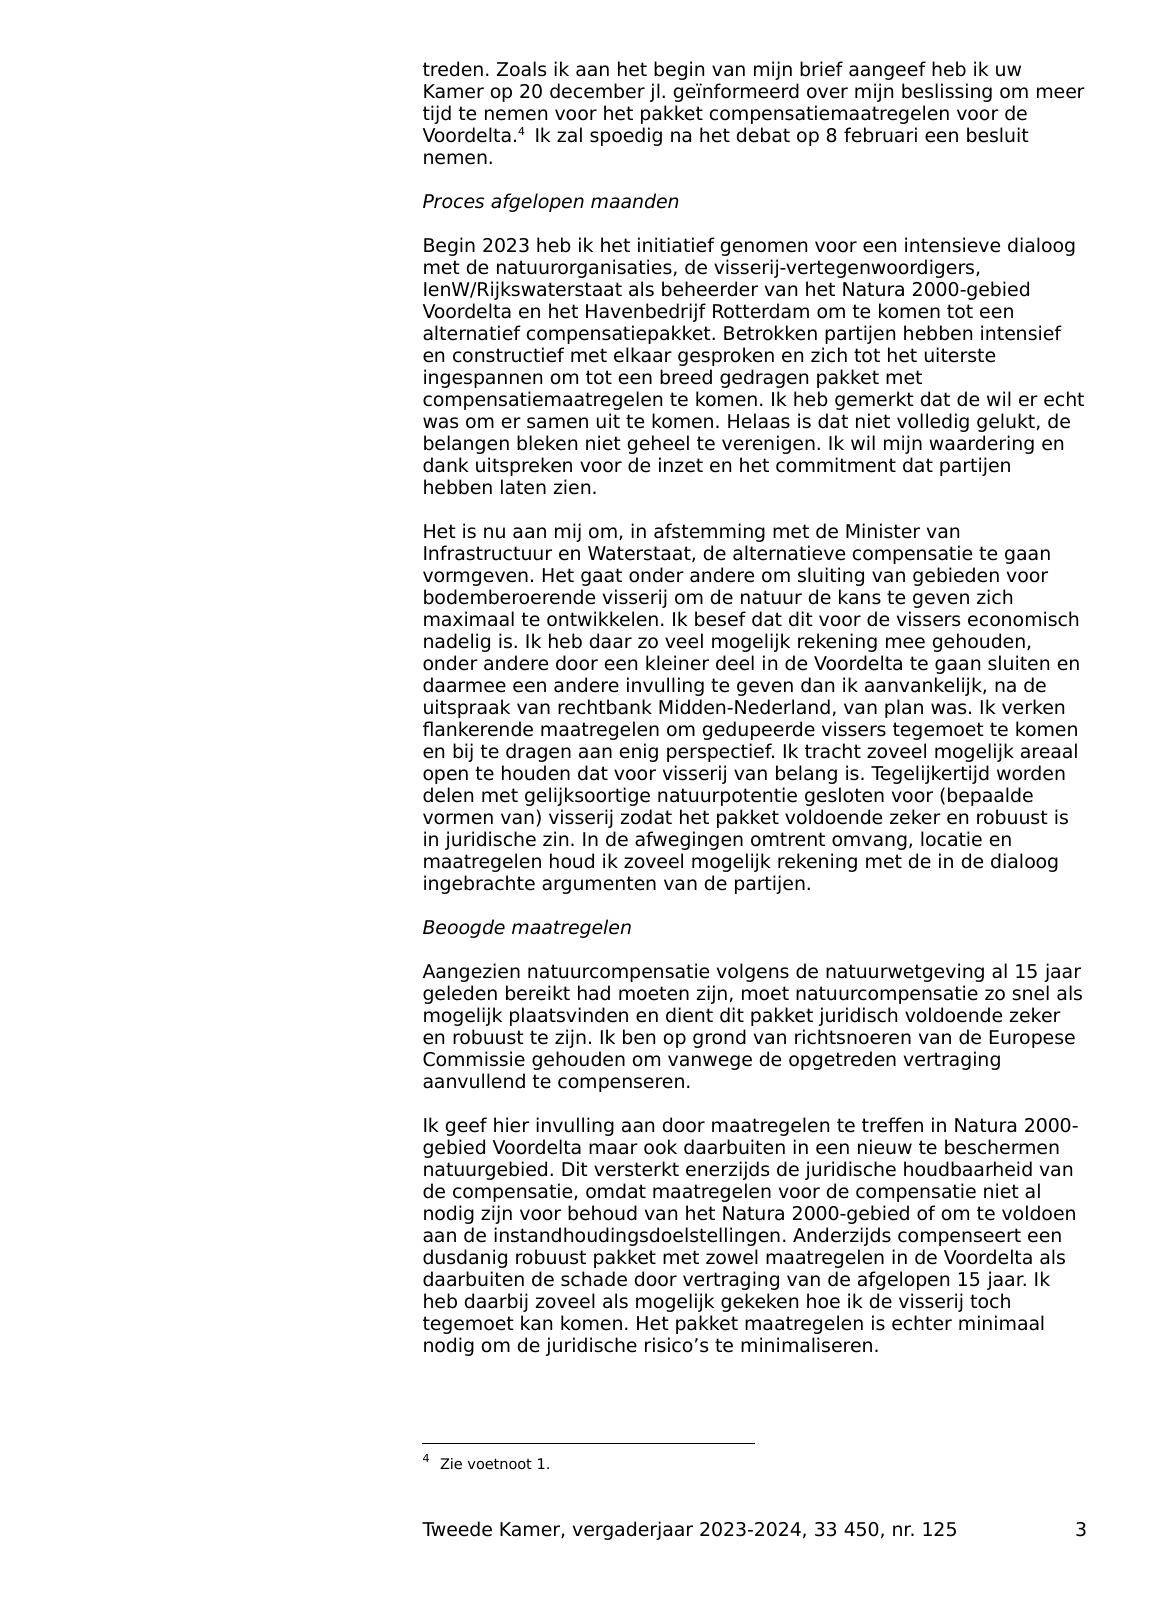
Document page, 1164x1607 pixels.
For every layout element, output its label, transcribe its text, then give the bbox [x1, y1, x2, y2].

text treden. Zoals ik aan het begin van mijn brief aangeef heb ik uw Kamer op 20 december jl. geïnformeerd over mijn beslissing om meer tijd te nemen voor het pakket compensatiemaatregelen voor de Voordelta. Ik zal spoedig na het debat op 8 februari een besluit nemen. [422, 59, 1087, 169]
text Zie voetnoot 1. [422, 1452, 1087, 1474]
subtitle Beoogde maatregelen [422, 917, 1087, 939]
text Begin 2023 heb ik het initiatief genomen voor een intensieve dialoog met de natuurorganisaties, de visserij-vertegenwoordigers, IenW/Rijkswaterstaat als beheerder van het Natura 2000-gebied Voordelta en het Havenbedrijf Rotterdam om te komen tot een alternatief compensatiepakket. Betrokken partijen hebben intensief en constructief met elkaar gesproken en zich tot het uiterste ingespannen om tot een breed gedragen pakket met compensatiemaatregelen te komen. Ik heb gemerkt dat de wil er echt was om er samen uit te komen. Helaas is dat niet volledig gelukt, de belangen bleken niet geheel te verenigen. Ik wil mijn waardering en dank uitspreken voor de inzet en het commitment dat partijen hebben laten zien. [422, 235, 1087, 499]
text Ik geef hier invulling aan door maatregelen te treffen in Natura 2000-gebied Voordelta maar ook daarbuiten in een nieuw te beschermen natuurgebied. Dit versterkt enerzijds de juridische houdbaarheid van de compensatie, omdat maatregelen voor de compensatie niet al nodig zijn voor behoud van het Natura 2000-gebied of om te voldoen aan de instandhoudingsdoelstellingen. Anderzijds compenseert een dusdanig robuust pakket met zowel maatregelen in de Voordelta als daarbuiten de schade door vertraging van de afgelopen 15 jaar. Ik heb daarbij zoveel als mogelijk gekeken hoe ik de visserij toch tegemoet kan komen. Het pakket maatregelen is echter minimaal nodig om de juridische risico’s te minimaliseren. [422, 1115, 1087, 1357]
text Het is nu aan mij om, in afstemming met de Minister van Infrastructuur en Waterstaat, de alternatieve compensatie te gaan vormgeven. Het gaat onder andere om sluiting van gebieden voor bodemberoerende visserij om de natuur de kans te geven zich maximaal te ontwikkelen. Ik besef dat dit voor de vissers economisch nadelig is. Ik heb daar zo veel mogelijk rekening mee gehouden, onder andere door een kleiner deel in de Voordelta te gaan sluiten en daarmee een andere invulling te geven dan ik aanvankelijk, na de uitspraak van rechtbank Midden-Nederland, van plan was. Ik verken flankerende maatregelen om gedupeerde vissers tegemoet te komen en bij te dragen aan enig perspectief. Ik tracht zoveel mogelijk areaal open te houden dat voor visserij van belang is. Tegelijkertijd worden delen met gelijksoortige natuurpotentie gesloten voor (bepaalde vormen van) visserij zodat het pakket voldoende zeker en robuust is in juridische zin. In de afwegingen omtrent omvang, locatie en maatregelen houd ik zoveel mogelijk rekening met de in de dialoog ingebrachte argumenten van de partijen. [422, 521, 1087, 895]
subtitle Proces afgelopen maanden [422, 191, 1087, 213]
text Aangezien natuurcompensatie volgens de natuurwetgeving al 15 jaar geleden bereikt had moeten zijn, moet natuurcompensatie zo snel als mogelijk plaatsvinden en dient dit pakket juridisch voldoende zeker en robuust te zijn. Ik ben op grond van richtsnoeren van de Europese Commissie gehouden om vanwege de opgetreden vertraging aanvullend te compenseren. [422, 961, 1087, 1093]
